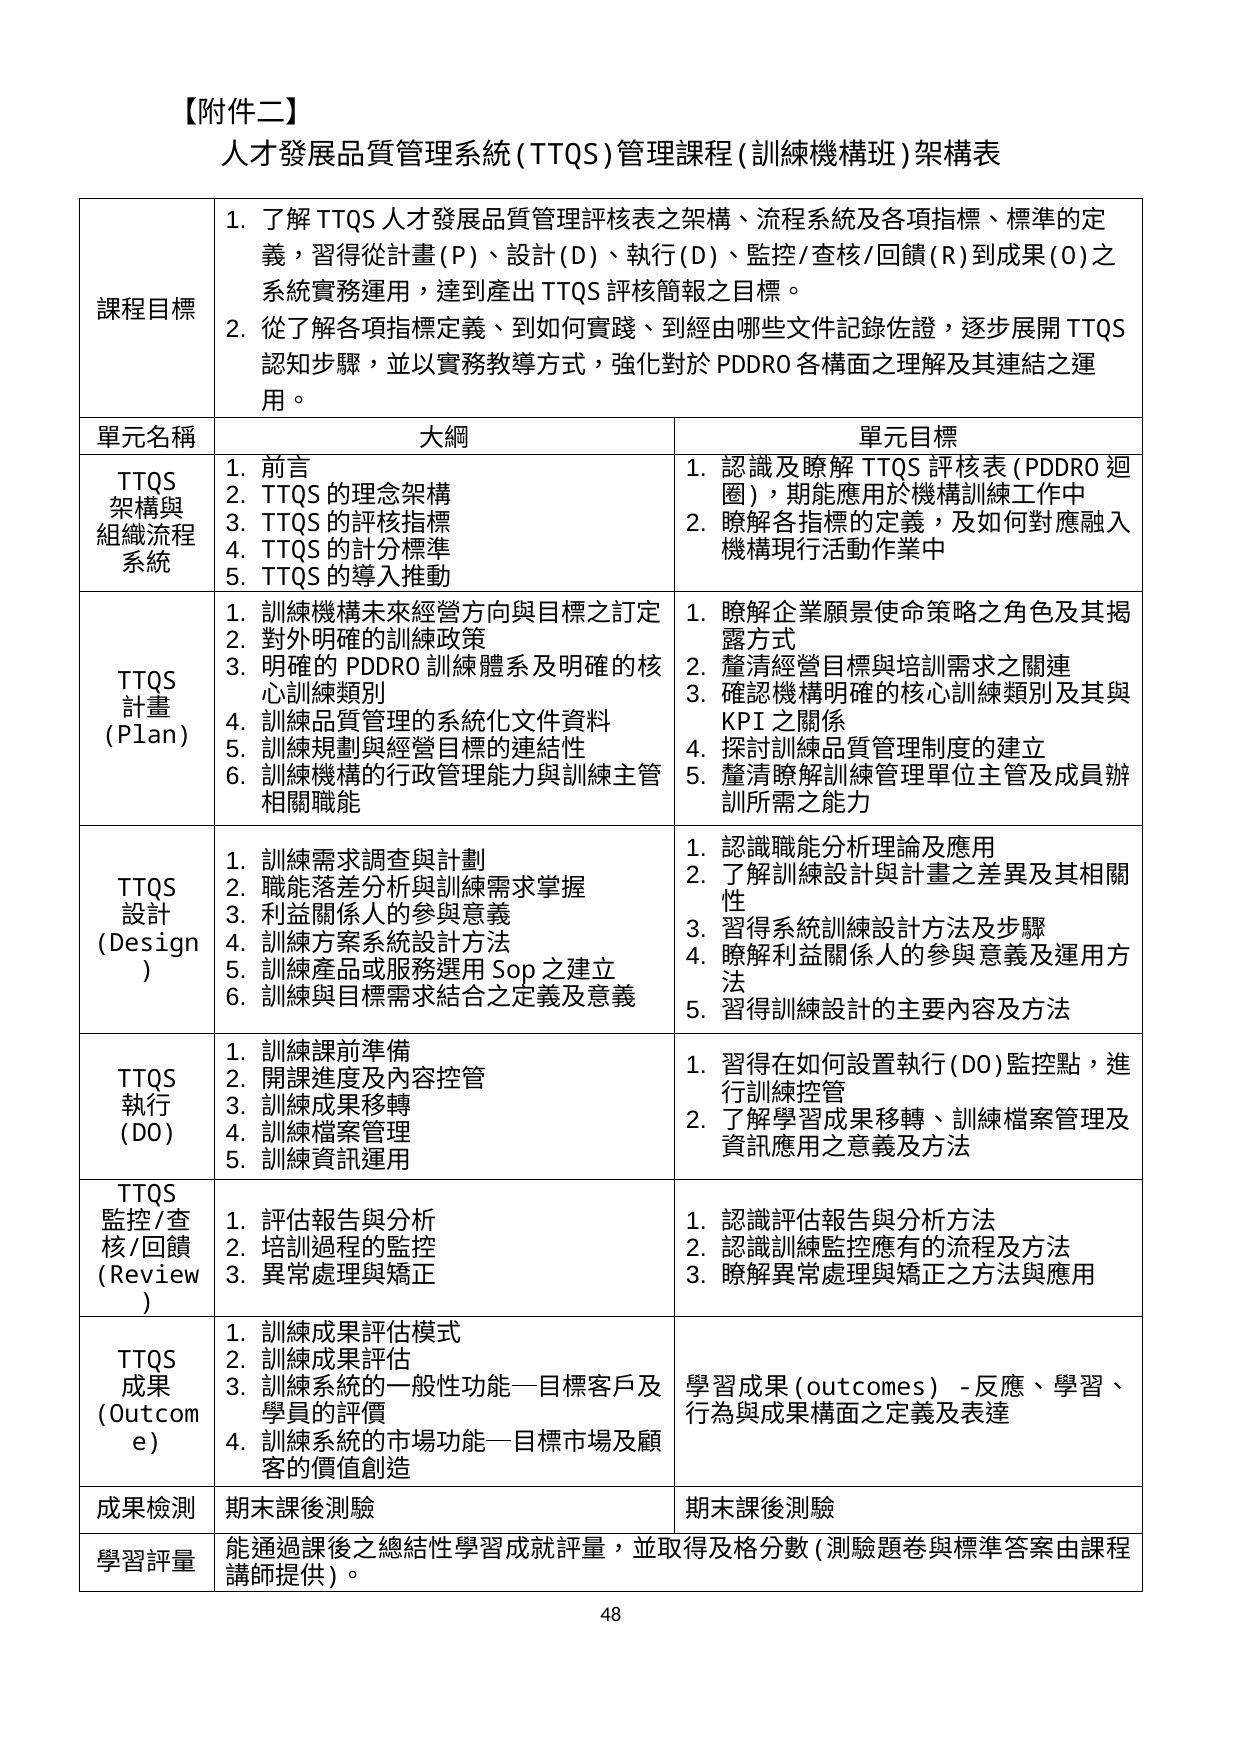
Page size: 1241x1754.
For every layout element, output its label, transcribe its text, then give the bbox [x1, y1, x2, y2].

table_cell 大綱 [215, 418, 674, 454]
table_cell TTQS 執行 (DO) [80, 1034, 214, 1179]
text 【附件二】 [168, 89, 1053, 131]
table_cell 認識及瞭解TTQS評核表(PDDRO迴圈)，期能應用於機構訓練工作中 瞭解各指標的定義，及如何對應融入機構現行活動作業中 [675, 455, 1142, 591]
table_cell 期末課後測驗 [675, 1487, 1142, 1533]
table_cell TTQS 成果 (Outcome) [80, 1317, 214, 1486]
table_cell 訓練課前準備 開課進度及內容控管 訓練成果移轉 訓練檔案管理 訓練資訊運用 [215, 1034, 674, 1179]
table_cell 認識評估報告與分析方法 認識訓練監控應有的流程及方法 瞭解異常處理與矯正之方法與應用 [675, 1180, 1142, 1316]
text 人才發展品質管理系統(TTQS)管理課程(訓練機構班)架構表 [168, 131, 1053, 173]
table_header 了解TTQS人才發展品質管理評核表之架構、流程系統及各項指標、標準的定義，習得從計畫(P)、設計(D)、執行(D)、監控/查核/回饋(R)到成果(O)之系統實務運用，達到產出TTQS評核簡報之目標。 從了解各項指標定義、到如何實踐、到經由哪些文件記錄佐證，逐步展開TTQS認知步驟，並以實務教導方式，強化對於PDDRO各構面之理解及其連結之運用。 [215, 199, 1142, 417]
table_cell TTQS 設計 (Design) [80, 826, 214, 1032]
table_cell TTQS 監控/查核/回饋 (Review) [80, 1180, 214, 1316]
table_cell 訓練需求調查與計劃 職能落差分析與訓練需求掌握 利益關係人的參與意義 訓練方案系統設計方法 訓練產品或服務選用Sop之建立 訓練與目標需求結合之定義及意義 [215, 826, 674, 1032]
table_cell 能通過課後之總結性學習成就評量，並取得及格分數(測驗題卷與標準答案由課程講師提供)。 [215, 1534, 1142, 1591]
table_cell 訓練成果評估模式 訓練成果評估 訓練系統的一般性功能─目標客戶及學員的評價 訓練系統的市場功能─目標市場及顧客的價值創造 [215, 1317, 674, 1486]
table_cell 單元目標 [675, 418, 1142, 454]
table_cell 認識職能分析理論及應用 了解訓練設計與計畫之差異及其相關性 習得系統訓練設計方法及步驟 瞭解利益關係人的參與意義及運用方法 習得訓練設計的主要內容及方法 [675, 826, 1142, 1032]
table_cell 成果檢測 [80, 1487, 214, 1533]
table_cell 單元名稱 [80, 418, 214, 454]
table_cell 學習評量 [80, 1534, 214, 1591]
table_cell TTQS 架構與 組織流程系統 [80, 455, 214, 591]
table_cell TTQS 計畫 (Plan) [80, 592, 214, 825]
table_cell 評估報告與分析 培訓過程的監控 異常處理與矯正 [215, 1180, 674, 1316]
table_cell 瞭解企業願景使命策略之角色及其揭露方式 釐清經營目標與培訓需求之關連 確認機構明確的核心訓練類別及其與KPI之關係 探討訓練品質管理制度的建立 釐清瞭解訓練管理單位主管及成員辦訓所需之能力 [675, 592, 1142, 825]
table_cell 前言 TTQS的理念架構 TTQS的評核指標 TTQS的計分標準 TTQS的導入推動 [215, 455, 674, 591]
table_cell 學習成果(outcomes) -反應、學習、行為與成果構面之定義及表達 [675, 1317, 1142, 1486]
table_cell 習得在如何設置執行(DO)監控點，進行訓練控管 了解學習成果移轉、訓練檔案管理及資訊應用之意義及方法 [675, 1034, 1142, 1179]
table_cell 期末課後測驗 [215, 1487, 674, 1533]
table_cell 訓練機構未來經營方向與目標之訂定 對外明確的訓練政策 明確的PDDRO訓練體系及明確的核心訓練類別 訓練品質管理的系統化文件資料 訓練規劃與經營目標的連結性 訓練機構的行政管理能力與訓練主管相關職能 [215, 592, 674, 825]
table_header 課程目標 [80, 199, 214, 417]
